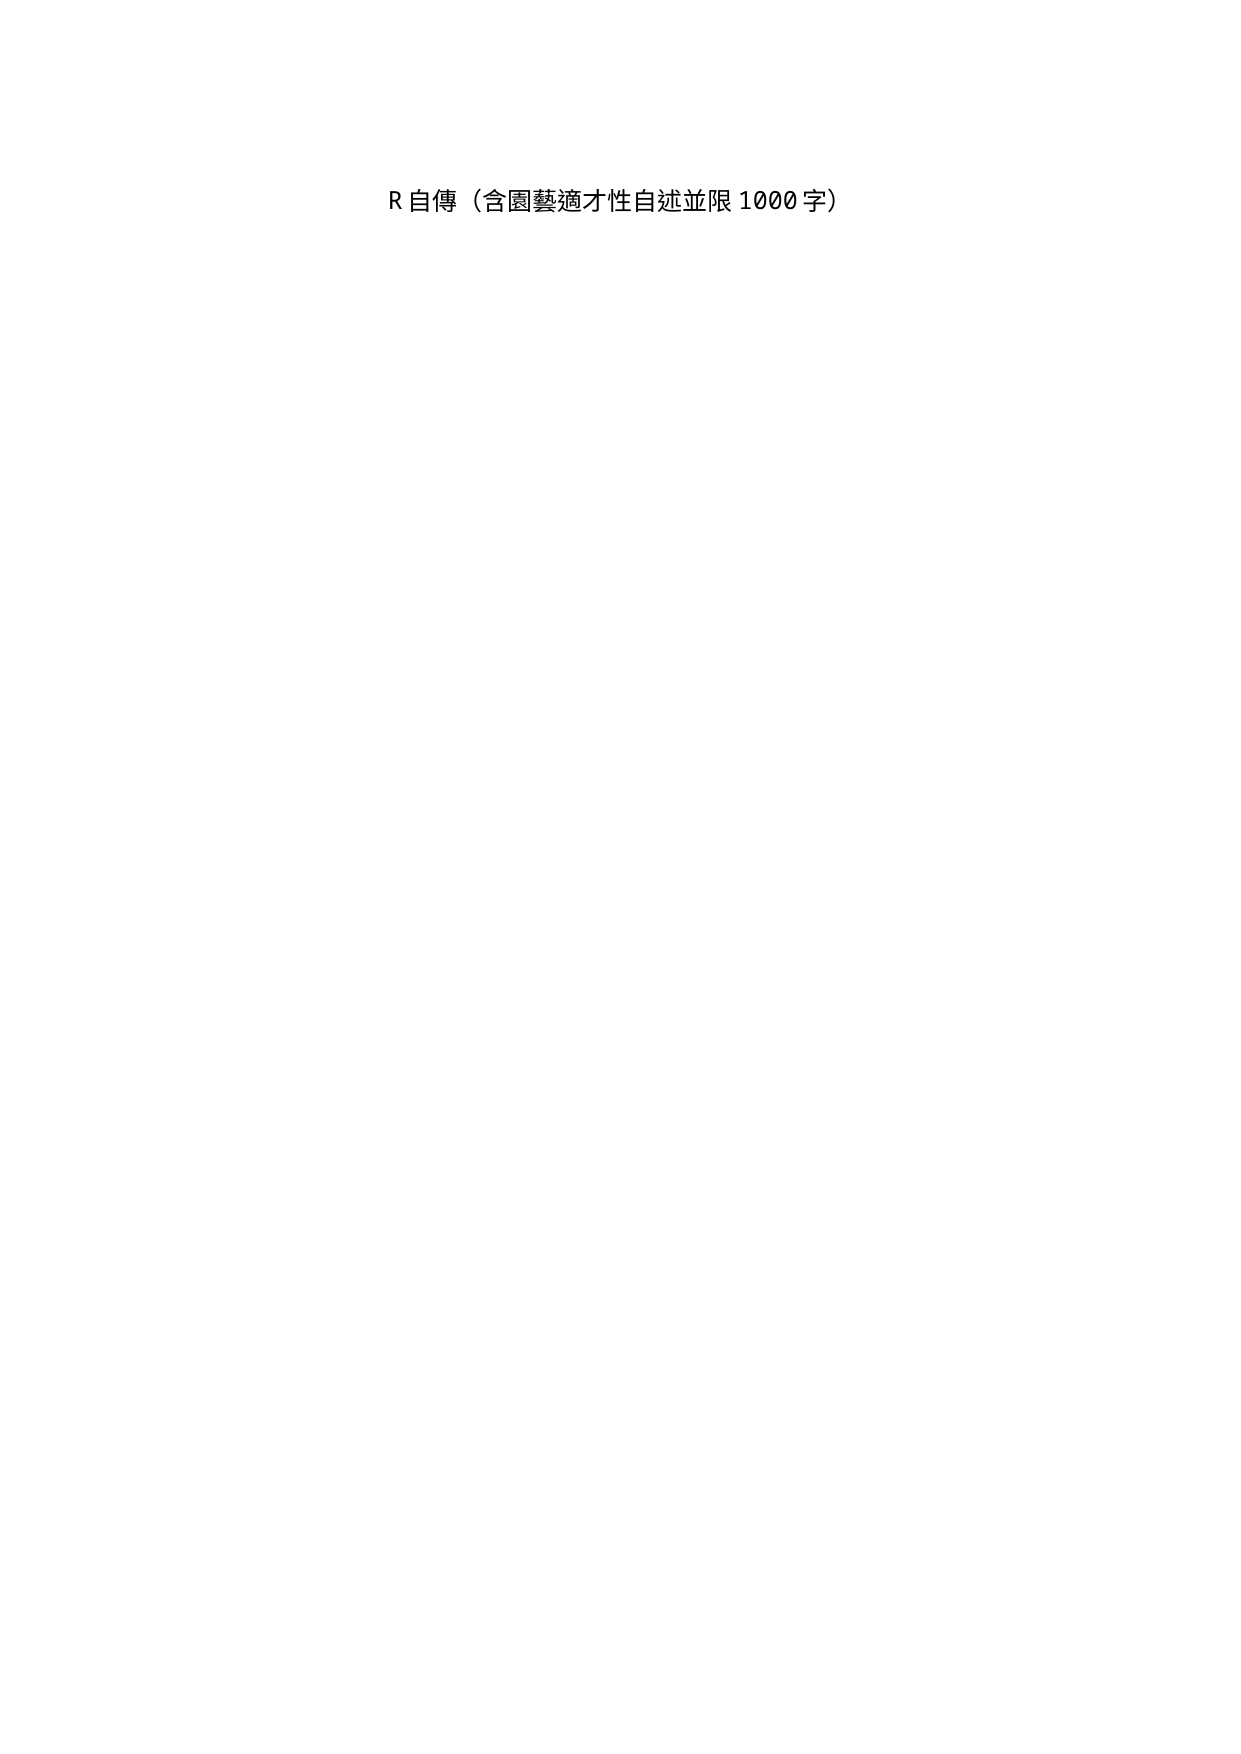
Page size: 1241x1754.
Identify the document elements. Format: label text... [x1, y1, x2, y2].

text R自傳（含園藝適才性自述並限1000字） [187, 158, 1053, 221]
